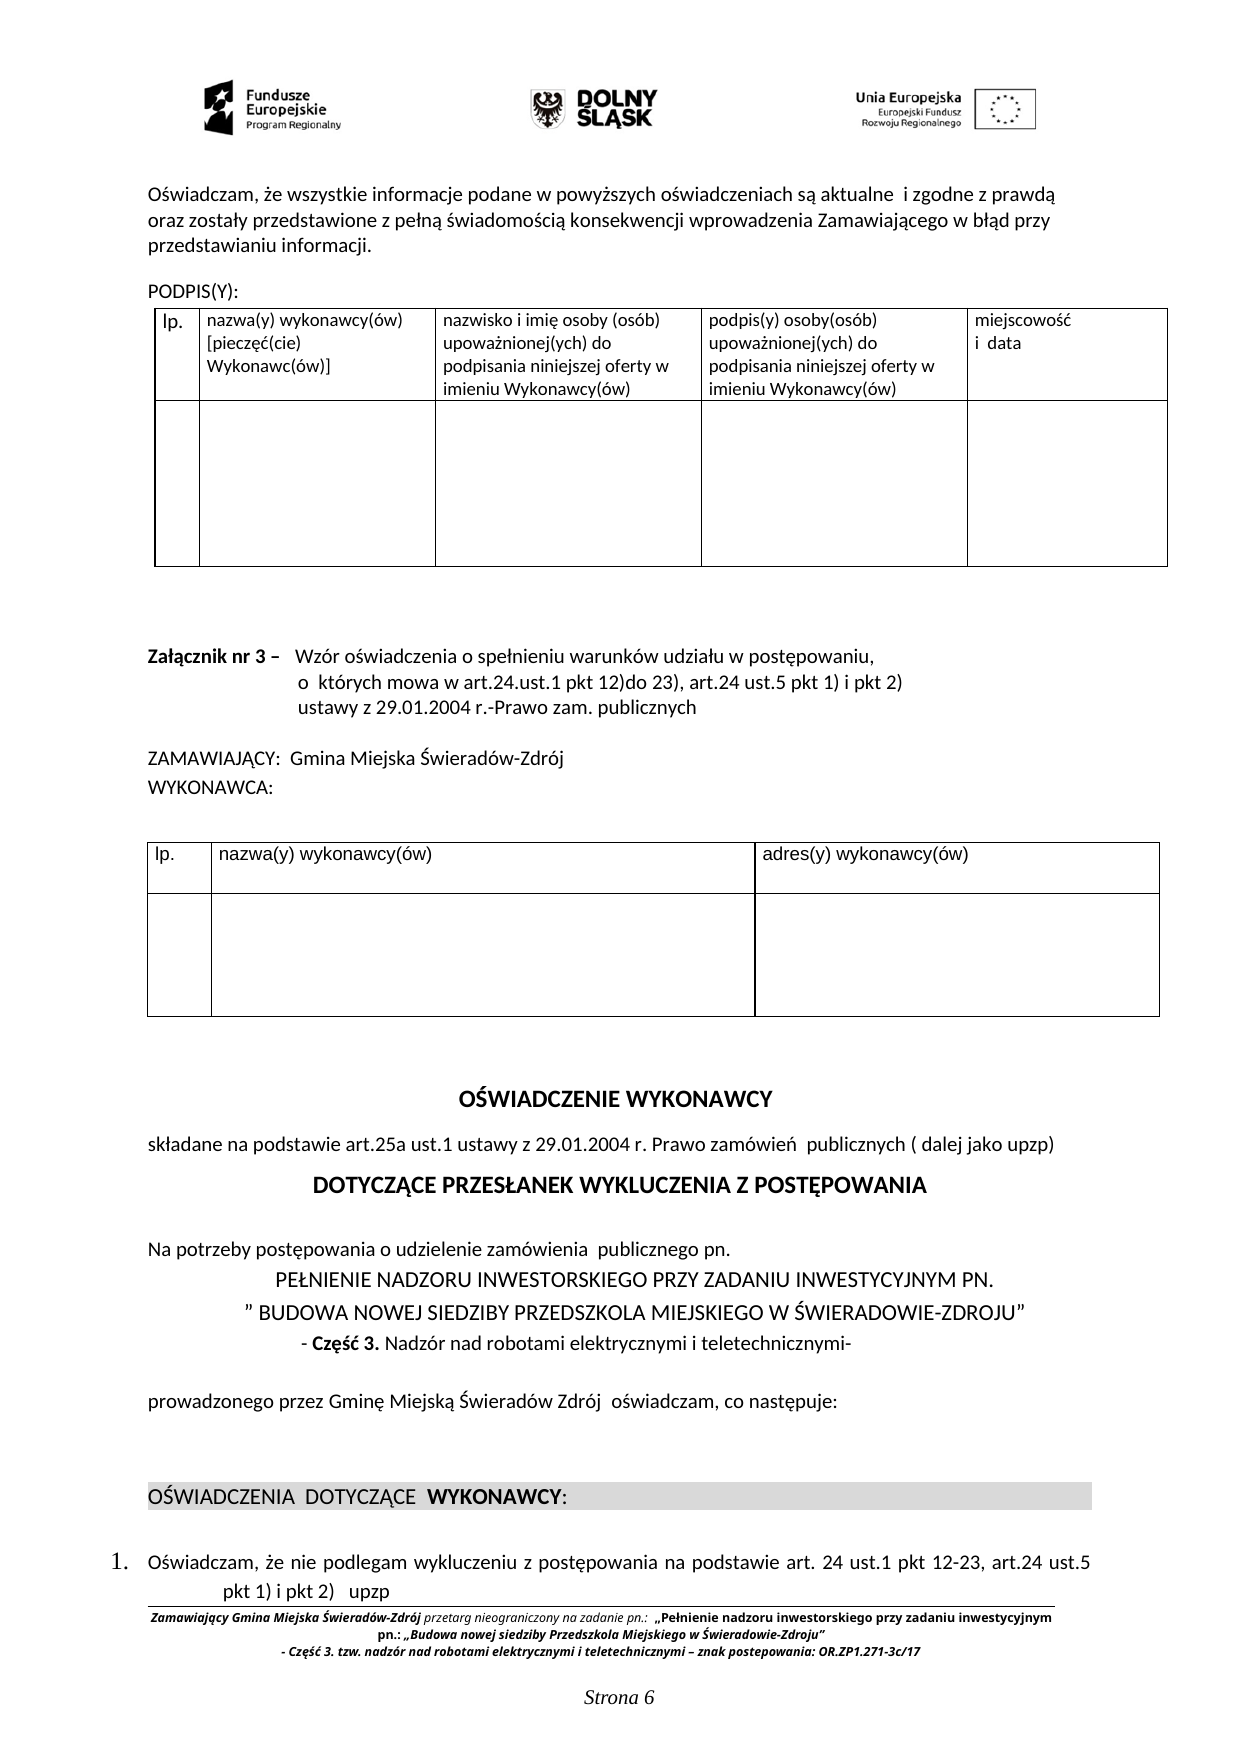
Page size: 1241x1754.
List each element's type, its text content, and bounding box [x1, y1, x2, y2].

text ” BUDOWA NOWEJ SIEDZIBY PRZEDSZKOLA MIEJSKIEGO W ŚWIERADOWIE-ZDROJU” [148, 1298, 1122, 1326]
text prowadzonego przez Gminę Miejską Świeradów Zdrój oświadczam, co następuje: [148, 1388, 1092, 1414]
table_cell [756, 894, 1159, 1016]
text o których mowa w art.24.ust.1 pkt 12)do 23), art.24 ust.5 pkt 1) i pkt 2) [148, 669, 1092, 694]
table_header nazwa(y) wykonawcy(ów) [pieczęć(cie) Wykonawc(ów)] [200, 309, 435, 400]
table_cell [148, 894, 211, 1016]
text ustawy z 29.01.2004 r.-Prawo zam. publicznych [148, 694, 1092, 720]
table_header miejscowość i data [968, 309, 1167, 400]
text PODPIS(Y): [148, 278, 1092, 304]
table_cell [212, 894, 754, 1016]
table_cell [156, 401, 199, 566]
text - Część 3. Nadzór nad robotami elektrycznymi i teletechnicznymi- [148, 1330, 1092, 1355]
list Oświadczam, że nie podlegam wykluczeniu z postępowania na podstawie art. 24 ust.1 pkt 12-23, art.24 ust.5 pkt 1) i pkt 2) upzp [110, 1546, 1092, 1604]
table_header lp. [148, 843, 211, 893]
table_cell [702, 401, 967, 566]
text DOTYCZĄCE PRZESŁANEK WYKLUCZENIA Z POSTĘPOWANIA [148, 1169, 1092, 1200]
text Załącznik nr 3 – Wzór oświadczenia o spełnieniu warunków udziału w postępowaniu, [148, 643, 1092, 669]
text OŚWIADCZENIE WYKONAWCY [148, 1083, 1092, 1114]
table_cell [436, 401, 701, 566]
table_header nazwisko i imię osoby (osób) upoważnionej(ych) do podpisania niniejszej oferty w imieniu Wykonawcy(ów) [436, 309, 701, 400]
text Na potrzeby postępowania o udzielenie zamówienia publicznego pn. [148, 1236, 1092, 1262]
text PEŁNIENIE NADZORU INWESTORSKIEGO PRZY ZADANIU INWESTYCYJNYM PN. [148, 1266, 1122, 1294]
text ZAMAWIAJĄCY: Gmina Miejska Świeradów-Zdrój [148, 745, 1092, 771]
text składane na podstawie art.25a ust.1 ustawy z 29.01.2004 r. Prawo zamówień publicznych ( dalej jako upzp) [148, 1131, 1092, 1157]
text Oświadczam, że wszystkie informacje podane w powyższych oświadczeniach są aktualne i zgodne z prawdą oraz zostały przedstawione z pełną świadomością konsekwencji wprowadzenia Zamawiającego w błąd przy przedstawianiu informacji. [148, 182, 1092, 258]
table_cell [968, 401, 1167, 566]
table_header nazwa(y) wykonawcy(ów) [212, 843, 754, 893]
text OŚWIADCZENIA DOTYCZĄCE WYKONAWCY: [148, 1482, 1092, 1510]
table_cell [200, 401, 435, 566]
table_header lp. [156, 309, 199, 400]
table_header podpis(y) osoby(osób) upoważnionej(ych) do podpisania niniejszej oferty w imieniu Wykonawcy(ów) [702, 309, 967, 400]
text WYKONAWCA: [148, 774, 1092, 800]
table_header adres(y) wykonawcy(ów) [756, 843, 1159, 893]
